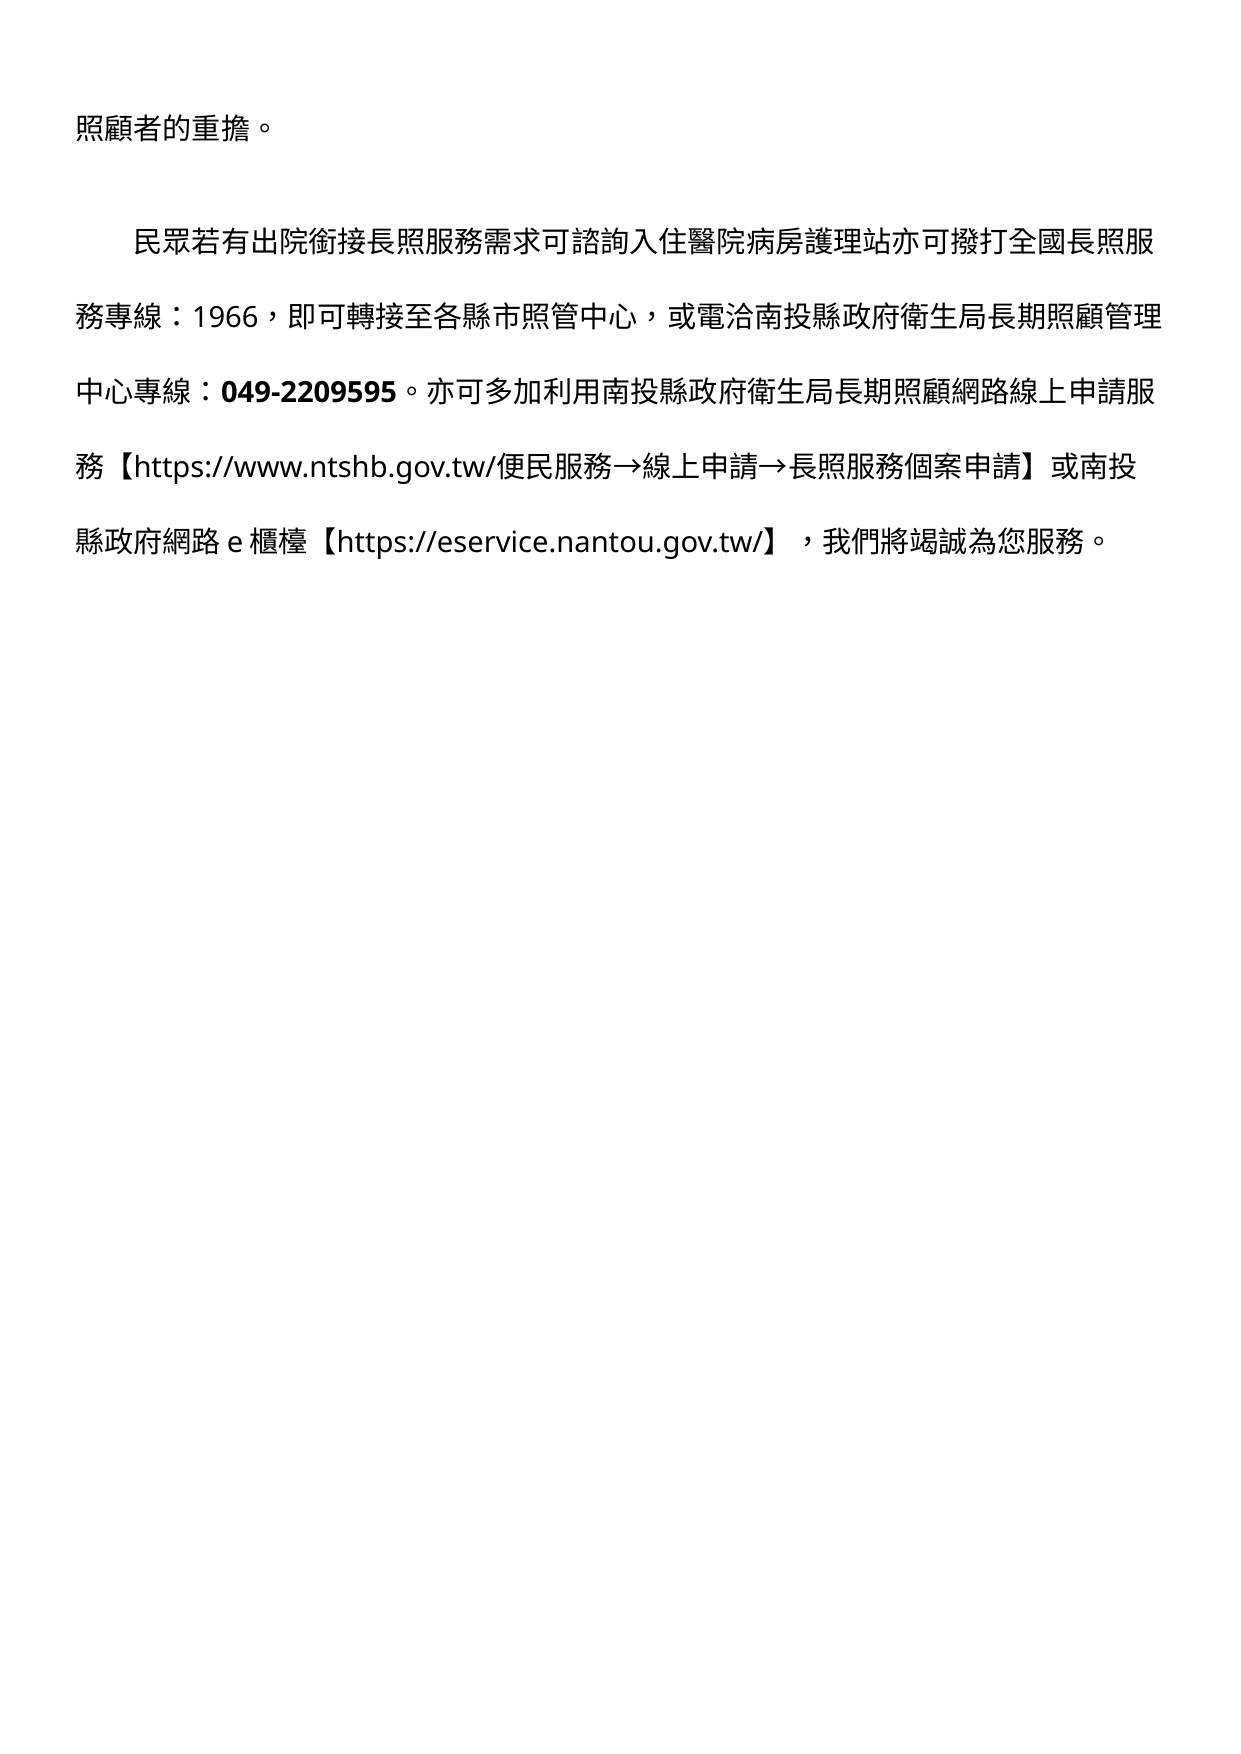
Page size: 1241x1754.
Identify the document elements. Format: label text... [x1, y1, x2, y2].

text 民眾若有出院銜接長照服務需求可諮詢入住醫院病房護理站亦可撥打全國長照服務專線：1966，即可轉接至各縣市照管中心，或電洽南投縣政府衛生局長期照顧管理中心專線：049-2209595。亦可多加利用南投縣政府衛生局長期照顧網路線上申請服務【https://www.ntshb.gov.tw/便民服務→線上申請→長照服務個案申請】或南投縣政府網路e櫃檯【https://eservice.nantou.gov.tw/】，我們將竭誠為您服務。 [75, 202, 1165, 577]
text 照顧者的重擔。 [75, 89, 1165, 164]
